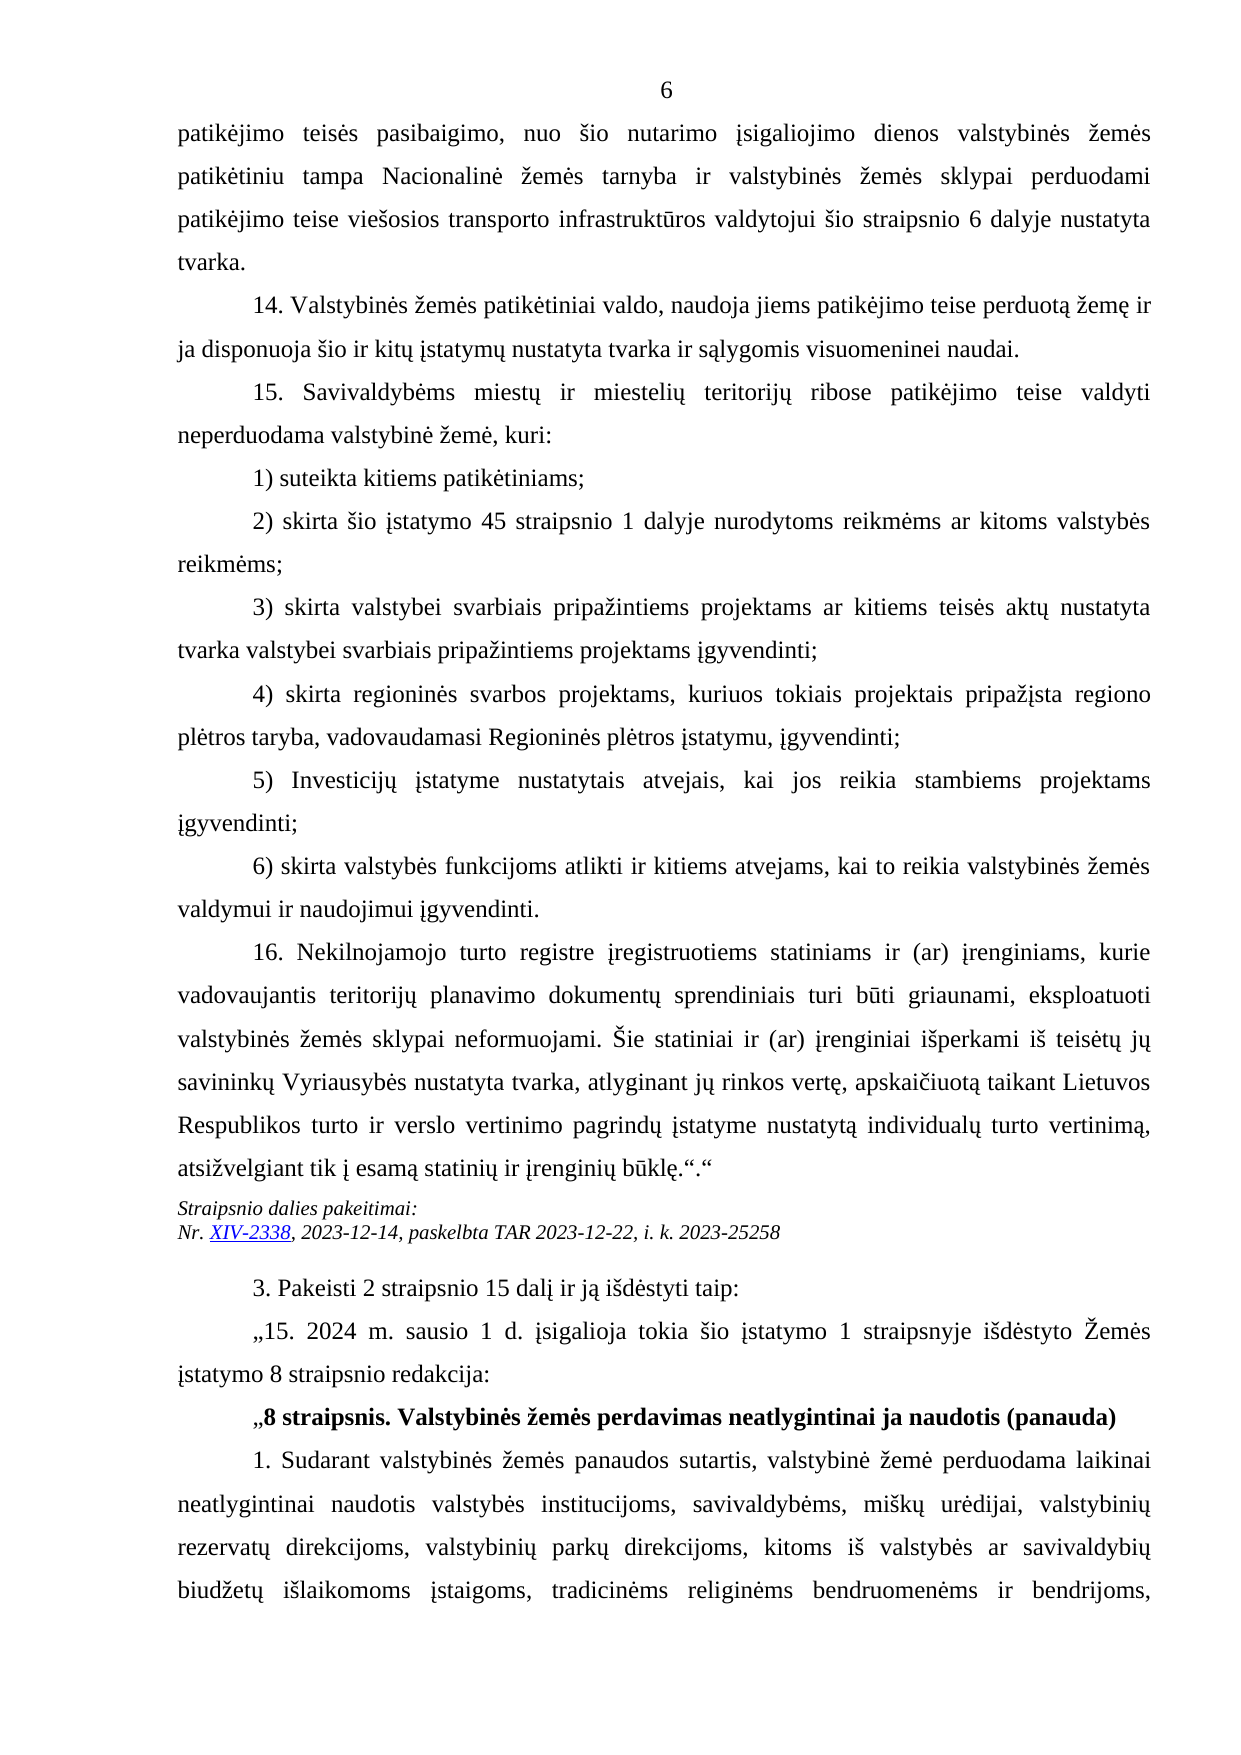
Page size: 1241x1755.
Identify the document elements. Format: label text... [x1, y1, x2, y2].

text 1. Sudarant valstybinės žemės panaudos sutartis, valstybinė žemė perduodama laikinai neatlygintinai naudotis valstybės institucijoms, savivaldybėms, miškų urėdijai, valstybinių rezervatų direkcijoms, valstybinių parkų direkcijoms, kitoms iš valstybės ar savivaldybių biudžetų išlaikomoms įstaigoms, tradicinėms religinėms bendruomenėms ir bendrijoms, [177, 1446, 1152, 1604]
text 3. Pakeisti 2 straipsnio 15 dalį ir ją išdėstyti taip: [177, 1273, 1152, 1302]
text 15. Savivaldybėms miestų ir miestelių teritorijų ribose patikėjimo teise valdyti neperduodama valstybinė žemė, kuri: [177, 377, 1152, 449]
text „8 straipsnis. Valstybinės žemės perdavimas neatlygintinai ja naudotis (panauda) [177, 1402, 1152, 1431]
text 2) skirta šio įstatymo 45 straipsnio 1 dalyje nurodytoms reikmėms ar kitoms valstybės reikmėms; [177, 506, 1152, 578]
text patikėjimo teisės pasibaigimo, nuo šio nutarimo įsigaliojimo dienos valstybinės žemės patikėtiniu tampa Nacionalinė žemės tarnyba ir valstybinės žemės sklypai perduodami patikėjimo teise viešosios transporto infrastruktūros valdytojui šio straipsnio 6 dalyje nustatyta tvarka. [177, 118, 1152, 276]
text 3) skirta valstybei svarbiais pripažintiems projektams ar kitiems teisės aktų nustatyta tvarka valstybei svarbiais pripažintiems projektams įgyvendinti; [177, 592, 1152, 664]
text 14. Valstybinės žemės patikėtiniai valdo, naudoja jiems patikėjimo teise perduotą žemę ir ja disponuoja šio ir kitų įstatymų nustatyta tvarka ir sąlygomis visuomeninei naudai. [177, 291, 1152, 362]
text 16. Nekilnojamojo turto registre įregistruotiems statiniams ir (ar) įrenginiams, kurie vadovaujantis teritorijų planavimo dokumentų sprendiniais turi būti griaunami, eksploatuoti valstybinės žemės sklypai neformuojami. Šie statiniai ir (ar) įrenginiai išperkami iš teisėtų jų savininkų Vyriausybės nustatyta tvarka, atlyginant jų rinkos vertę, apskaičiuotą taikant Lietuvos Respublikos turto ir verslo vertinimo pagrindų įstatyme nustatytą individualų turto vertinimą, atsižvelgiant tik į esamą statinių ir įrenginių būklę.“.“ [177, 937, 1152, 1182]
text 5) Investicijų įstatyme nustatytais atvejais, kai jos reikia stambiems projektams įgyvendinti; [177, 765, 1152, 837]
text „15. 2024 m. sausio 1 d. įsigalioja tokia šio įstatymo 1 straipsnyje išdėstyto Žemės įstatymo 8 straipsnio redakcija: [177, 1316, 1152, 1388]
text 4) skirta regioninės svarbos projektams, kuriuos tokiais projektais pripažįsta regiono plėtros taryba, vadovaudamasi Regioninės plėtros įstatymu, įgyvendinti; [177, 679, 1152, 751]
text Straipsnio dalies pakeitimai: [177, 1196, 1152, 1220]
text 6) skirta valstybės funkcijoms atlikti ir kitiems atvejams, kai to reikia valstybinės žemės valdymui ir naudojimui įgyvendinti. [177, 851, 1152, 923]
text Nr. XIV-2338, 2023-12-14, paskelbta TAR 2023-12-22, i. k. 2023-25258 [177, 1220, 1152, 1244]
text 1) suteikta kitiems patikėtiniams; [177, 463, 1152, 492]
